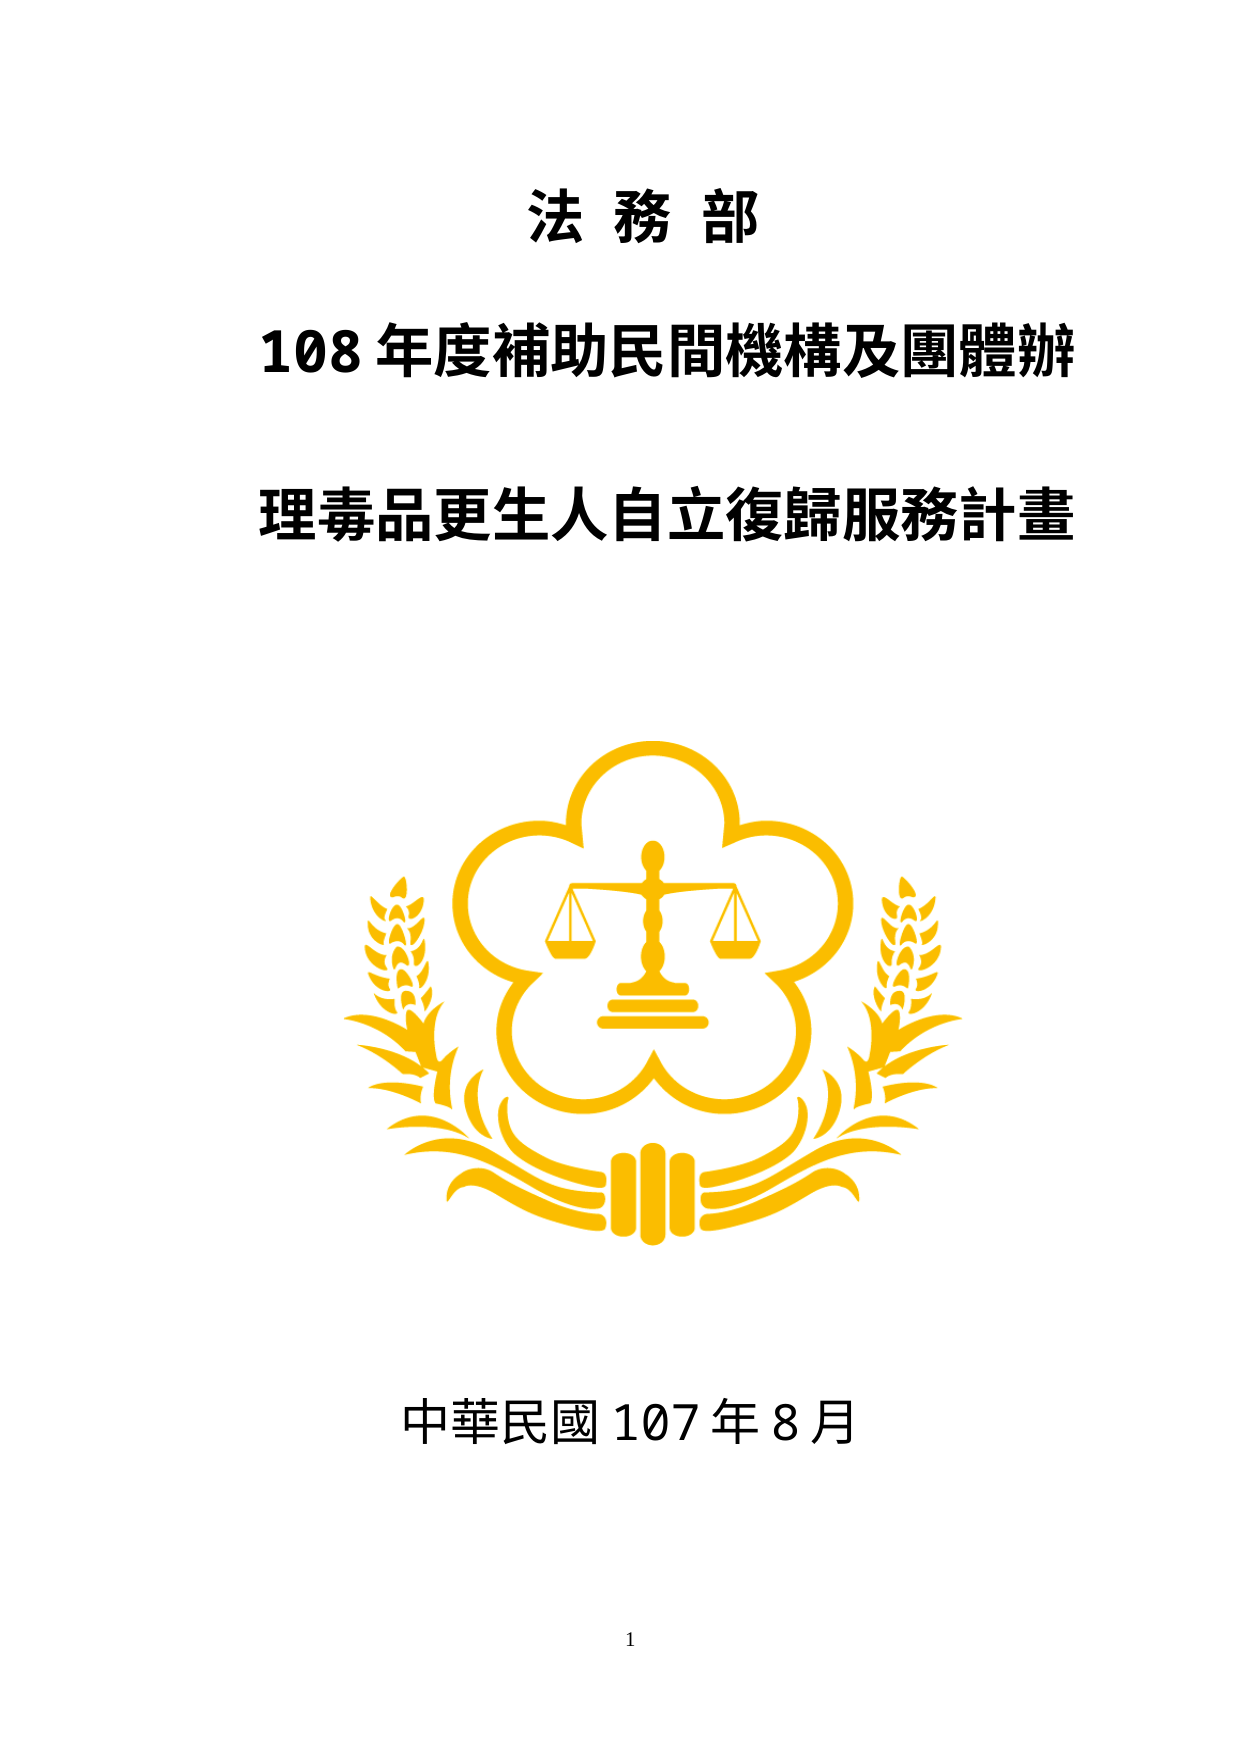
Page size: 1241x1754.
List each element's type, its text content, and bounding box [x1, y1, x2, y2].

text 108年度補助民間機構及團體辦 [119, 280, 1167, 395]
text 中華民國107年8月 [94, 1397, 1167, 1451]
text 法 務 部 [119, 172, 1167, 255]
text 理毒品更生人自立復歸服務計畫 [119, 445, 1167, 559]
